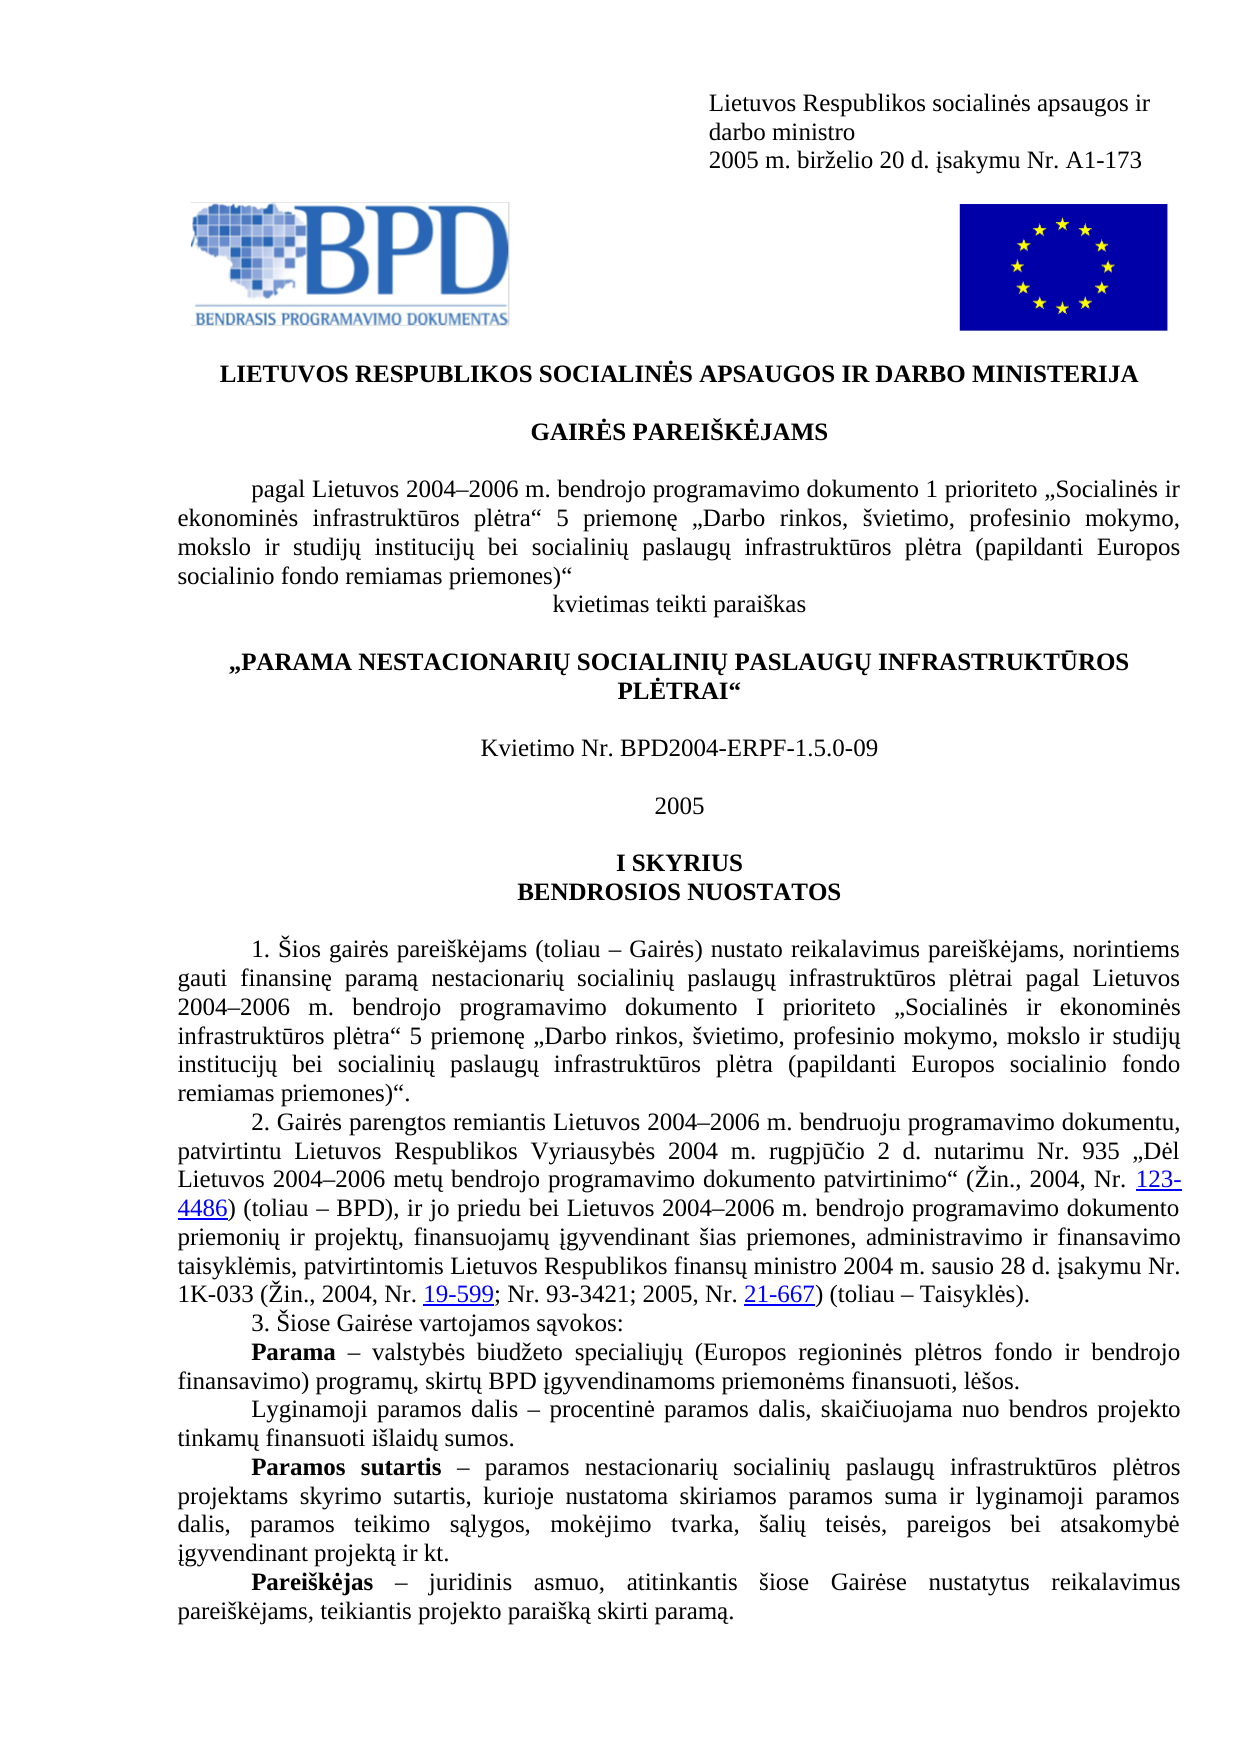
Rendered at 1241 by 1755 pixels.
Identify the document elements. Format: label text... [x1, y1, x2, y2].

text 2. Gairės parengtos remiantis Lietuvos 2004–2006 m. bendruoju programavimo dokumentu, patvirtintu Lietuvos Respublikos Vyriausybės 2004 m. rugpjūčio 2 d. nutarimu Nr. 935 „Dėl Lietuvos 2004–2006 metų bendrojo programavimo dokumento patvirtinimo“ (Žin., 2004, Nr. 123-4486) (toliau – BPD), ir jo priedu bei Lietuvos 2004–2006 m. bendrojo programavimo dokumento priemonių ir projektų, finansuojamų įgyvendinant šias priemones, administravimo ir finansavimo taisyklėmis, patvirtintomis Lietuvos Respublikos finansų ministro 2004 m. sausio 28 d. įsakymu Nr. 1K-033 (Žin., 2004, Nr. 19-599; Nr. 93-3421; 2005, Nr. 21-667) (toliau – Taisyklės). [177, 1107, 1181, 1308]
text 2005 [177, 791, 1181, 819]
text 3. Šiose Gairėse vartojamos sąvokos: [177, 1308, 1181, 1337]
text Kvietimo Nr. BPD2004-ERPF-1.5.0-09 [177, 733, 1181, 762]
text Lyginamoji paramos dalis – procentinė paramos dalis, skaičiuojama nuo bendros projekto tinkamų finansuoti išlaidų sumos. [177, 1394, 1181, 1452]
text 1. Šios gairės pareiškėjams (toliau – Gairės) nustato reikalavimus pareiškėjams, norintiems gauti finansinę paramą nestacionarių socialinių paslaugų infrastruktūros plėtrai pagal Lietuvos 2004–2006 m. bendrojo programavimo dokumento I prioriteto „Socialinės ir ekonominės infrastruktūros plėtra“ 5 priemonę „Darbo rinkos, švietimo, profesinio mokymo, mokslo ir studijų institucijų bei socialinių paslaugų infrastruktūros plėtra (papildanti Europos socialinio fondo remiamas priemones)“. [177, 934, 1181, 1107]
text BENDROSIOS NUOSTATOS [177, 877, 1181, 906]
text GAIRĖS PAREIŠKĖJAMS [177, 417, 1181, 446]
text Parama – valstybės biudžeto specialiųjų (Europos regioninės plėtros fondo ir bendrojo finansavimo) programų, skirtų BPD įgyvendinamoms priemonėms finansuoti, lėšos. [177, 1337, 1181, 1394]
text LIETUVOS RESPUBLIKOS SOCIALINĖS APSAUGOS IR DARBO MINISTERIJA [177, 359, 1181, 388]
text Paramos sutartis – paramos nestacionarių socialinių paslaugų infrastruktūros plėtros projektams skyrimo sutartis, kurioje nustatoma skiriamos paramos suma ir lyginamoji paramos dalis, paramos teikimo sąlygos, mokėjimo tvarka, šalių teisės, pareigos bei atsakomybė įgyvendinant projektą ir kt. [177, 1452, 1181, 1567]
text I SKYRIUS [177, 848, 1181, 877]
text kvietimas teikti paraiškas [177, 589, 1181, 618]
text Pareiškėjas – juridinis asmuo, atitinkantis šiose Gairėse nustatytus reikalavimus pareiškėjams, teikiantis projekto paraišką skirti paramą. [177, 1567, 1181, 1624]
text darbo ministro [177, 117, 1181, 145]
text 2005 m. birželio 20 d. įsakymu Nr. A1-173 [177, 145, 1181, 174]
text Lietuvos Respublikos socialinės apsaugos ir [177, 88, 1181, 117]
text „PARAMA NESTACIONARIŲ SOCIALINIŲ PASLAUGŲ INFRASTRUKTŪROS PLĖTRAI“ [177, 647, 1181, 704]
text pagal Lietuvos 2004–2006 m. bendrojo programavimo dokumento 1 prioriteto „Socialinės ir ekonominės infrastruktūros plėtra“ 5 priemonę „Darbo rinkos, švietimo, profesinio mokymo, mokslo ir studijų institucijų bei socialinių paslaugų infrastruktūros plėtra (papildanti Europos socialinio fondo remiamas priemones)“ [177, 474, 1181, 589]
